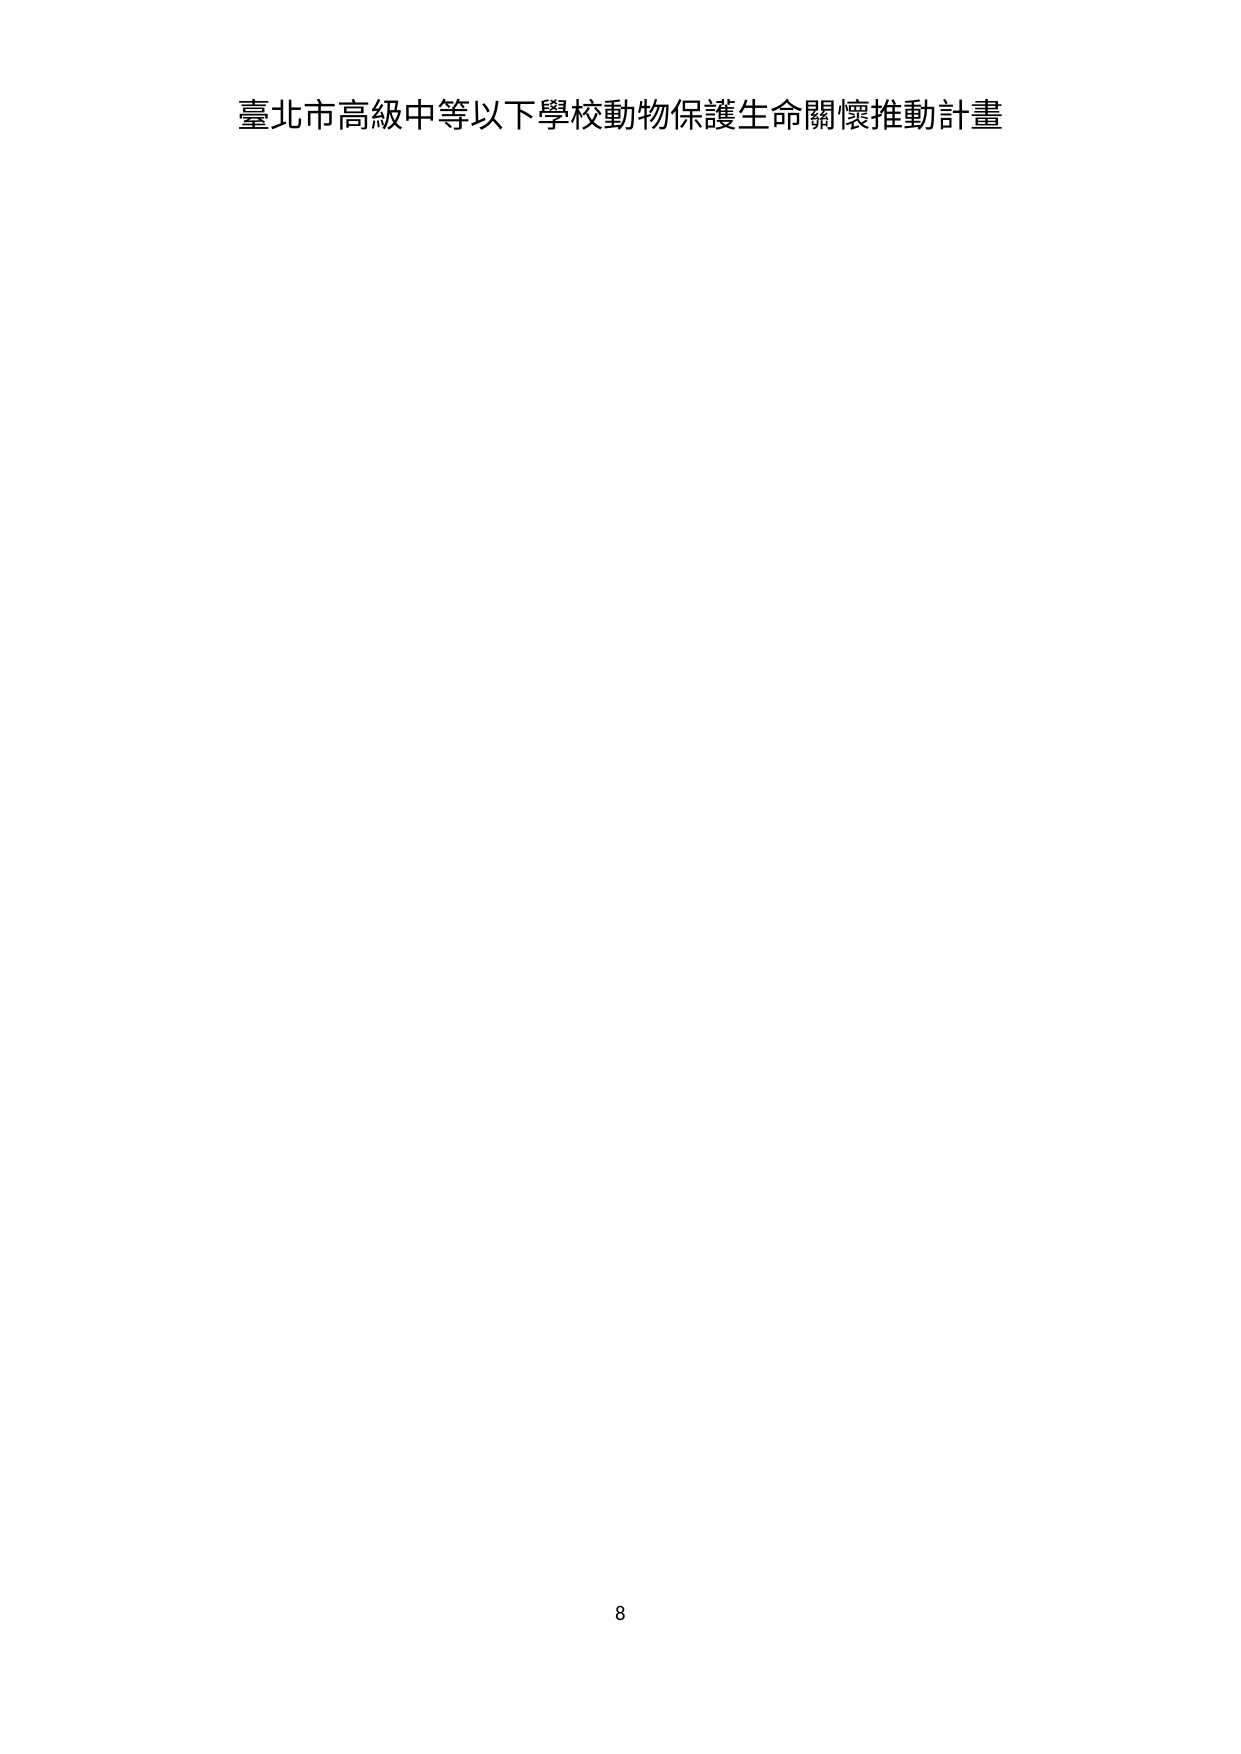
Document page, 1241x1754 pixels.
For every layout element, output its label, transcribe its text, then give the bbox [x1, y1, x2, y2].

text 臺北市高級中等以下學校動物保護生命關懷推動計畫 [187, 89, 1053, 137]
